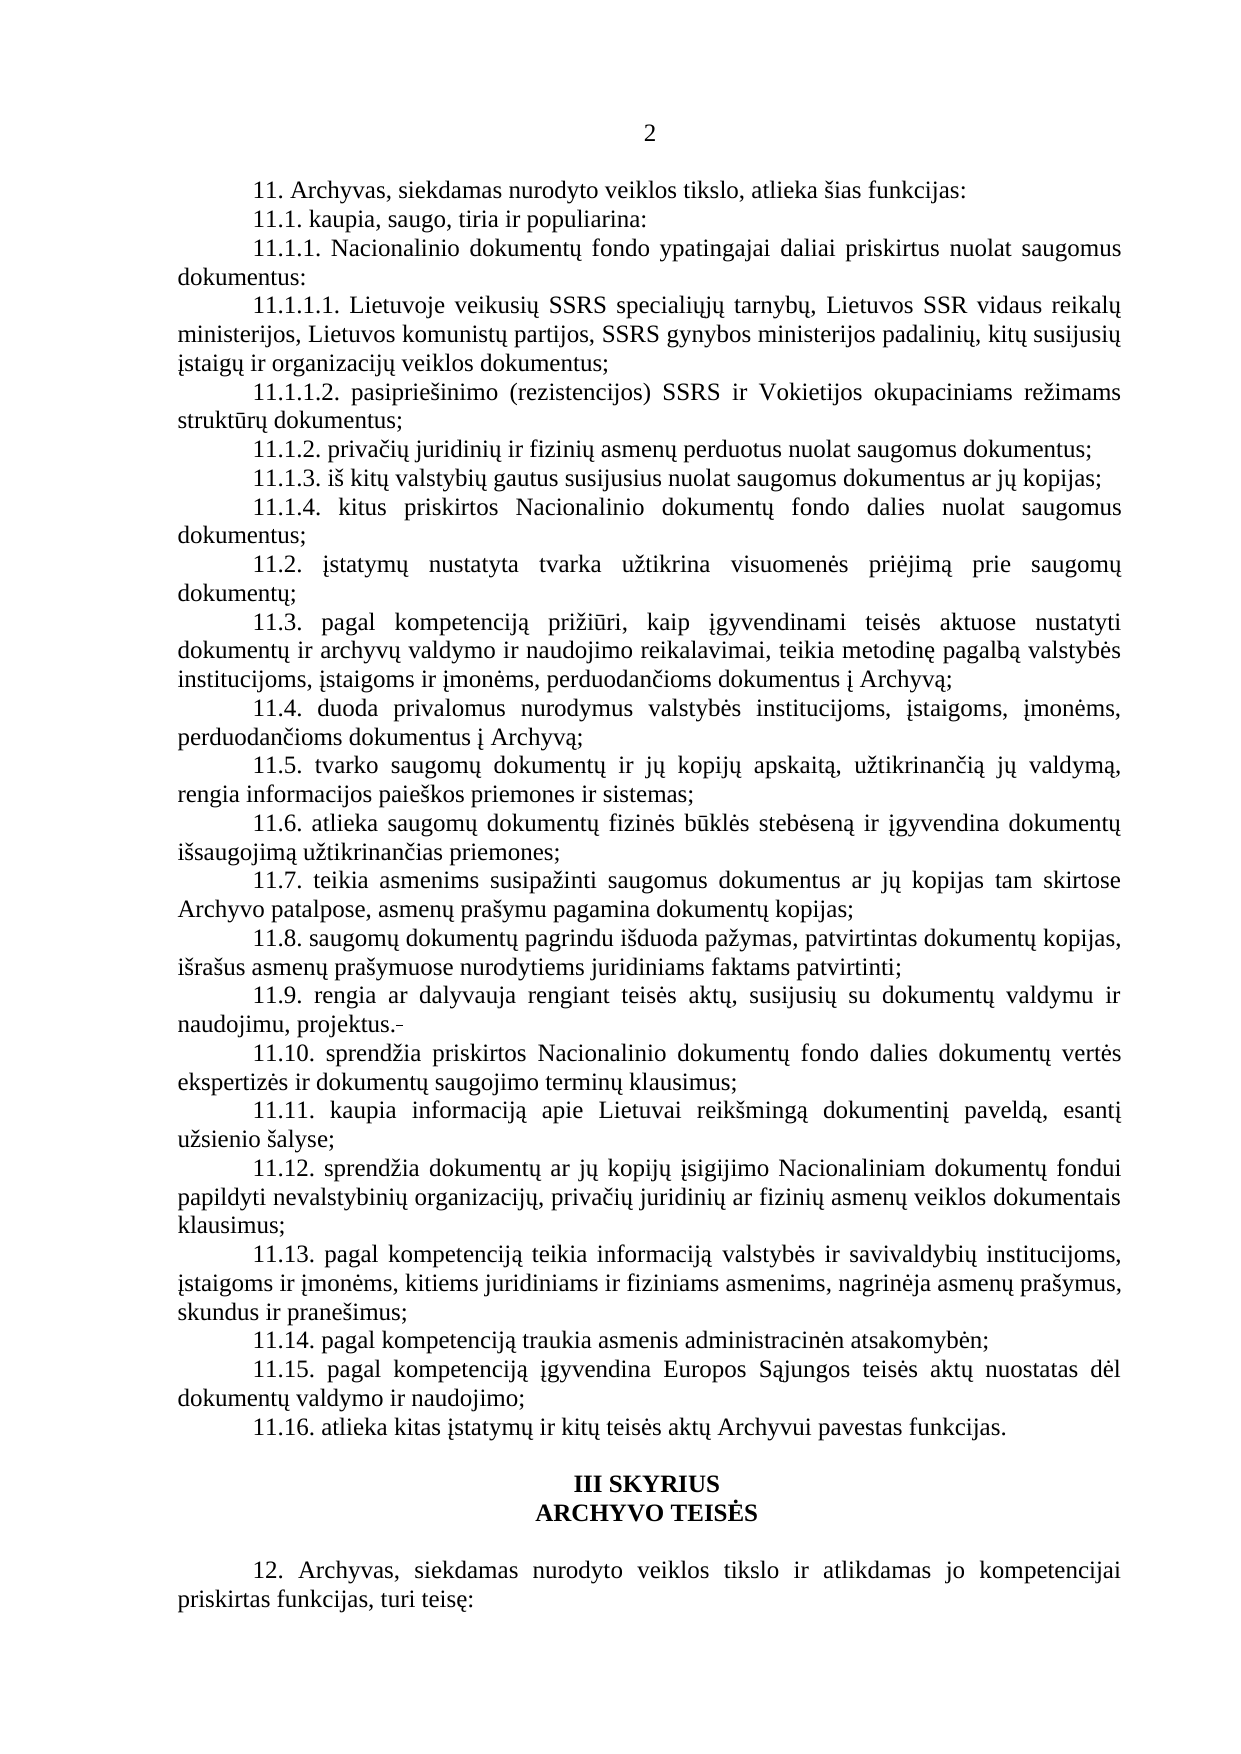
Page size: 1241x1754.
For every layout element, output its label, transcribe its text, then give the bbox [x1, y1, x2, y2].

text 11.1.1. Nacionalinio dokumentų fondo ypatingajai daliai priskirtus nuolat saugomus dokumentus: [177, 233, 1122, 291]
text 11.1.3. iš kitų valstybių gautus susijusius nuolat saugomus dokumentus ar jų kopijas; [177, 463, 1122, 492]
text 11.2. įstatymų nustatyta tvarka užtikrina visuomenės priėjimą prie saugomų dokumentų; [177, 549, 1122, 607]
text ARCHYVO TEISĖS [177, 1498, 1122, 1527]
text 12. Archyvas, siekdamas nurodyto veiklos tikslo ir atlikdamas jo kompetencijai priskirtas funkcijas, turi teisę: [177, 1556, 1122, 1613]
text 11.13. pagal kompetenciją teikia informaciją valstybės ir savivaldybių institucijoms, įstaigoms ir įmonėms, kitiems juridiniams ir fiziniams asmenims, nagrinėja asmenų prašymus, skundus ir pranešimus; [177, 1239, 1122, 1326]
text 11.14. pagal kompetenciją traukia asmenis administracinėn atsakomybėn; [177, 1326, 1122, 1354]
text 11.11. kaupia informaciją apie Lietuvai reikšmingą dokumentinį paveldą, esantį užsienio šalyse; [177, 1096, 1122, 1153]
text 11. Archyvas, siekdamas nurodyto veiklos tikslo, atlieka šias funkcijas: [177, 176, 1122, 204]
text 11.1.2. privačių juridinių ir fizinių asmenų perduotus nuolat saugomus dokumentus; [177, 434, 1122, 463]
text 11.5. tvarko saugomų dokumentų ir jų kopijų apskaitą, užtikrinančią jų valdymą, rengia informacijos paieškos priemones ir sistemas; [177, 751, 1122, 808]
text 11.1.4. kitus priskirtos Nacionalinio dokumentų fondo dalies nuolat saugomus dokumentus; [177, 492, 1122, 549]
text 11.1. kaupia, saugo, tiria ir populiarina: [177, 204, 1122, 233]
text 11.1.1.2. pasipriešinimo (rezistencijos) SSRS ir Vokietijos okupaciniams režimams struktūrų dokumentus; [177, 377, 1122, 434]
text 11.6. atlieka saugomų dokumentų fizinės būklės stebėseną ir įgyvendina dokumentų išsaugojimą užtikrinančias priemones; [177, 808, 1122, 866]
text 11.3. pagal kompetenciją prižiūri, kaip įgyvendinami teisės aktuose nustatyti dokumentų ir archyvų valdymo ir naudojimo reikalavimai, teikia metodinę pagalbą valstybės institucijoms, įstaigoms ir įmonėms, perduodančioms dokumentus į Archyvą; [177, 607, 1122, 693]
text 11.15. pagal kompetenciją įgyvendina Europos Sąjungos teisės aktų nuostatas dėl dokumentų valdymo ir naudojimo; [177, 1354, 1122, 1412]
text 11.10. sprendžia priskirtos Nacionalinio dokumentų fondo dalies dokumentų vertės ekspertizės ir dokumentų saugojimo terminų klausimus; [177, 1038, 1122, 1096]
text III SKYRIUS [177, 1469, 1122, 1498]
text 11.12. sprendžia dokumentų ar jų kopijų įsigijimo Nacionaliniam dokumentų fondui papildyti nevalstybinių organizacijų, privačių juridinių ar fizinių asmenų veiklos dokumentais klausimus; [177, 1153, 1122, 1239]
text 11.4. duoda privalomus nurodymus valstybės institucijoms, įstaigoms, įmonėms, perduodančioms dokumentus į Archyvą; [177, 693, 1122, 751]
text 11.16. atlieka kitas įstatymų ir kitų teisės aktų Archyvui pavestas funkcijas. [177, 1412, 1122, 1441]
text 11.8. saugomų dokumentų pagrindu išduoda pažymas, patvirtintas dokumentų kopijas, išrašus asmenų prašymuose nurodytiems juridiniams faktams patvirtinti; [177, 923, 1122, 981]
text 11.9. rengia ar dalyvauja rengiant teisės aktų, susijusių su dokumentų valdymu ir naudojimu, projektus. [177, 981, 1122, 1038]
text 11.7. teikia asmenims susipažinti saugomus dokumentus ar jų kopijas tam skirtose Archyvo patalpose, asmenų prašymu pagamina dokumentų kopijas; [177, 866, 1122, 923]
text 11.1.1.1. Lietuvoje veikusių SSRS specialiųjų tarnybų, Lietuvos SSR vidaus reikalų ministerijos, Lietuvos komunistų partijos, SSRS gynybos ministerijos padalinių, kitų susijusių įstaigų ir organizacijų veiklos dokumentus; [177, 291, 1122, 377]
